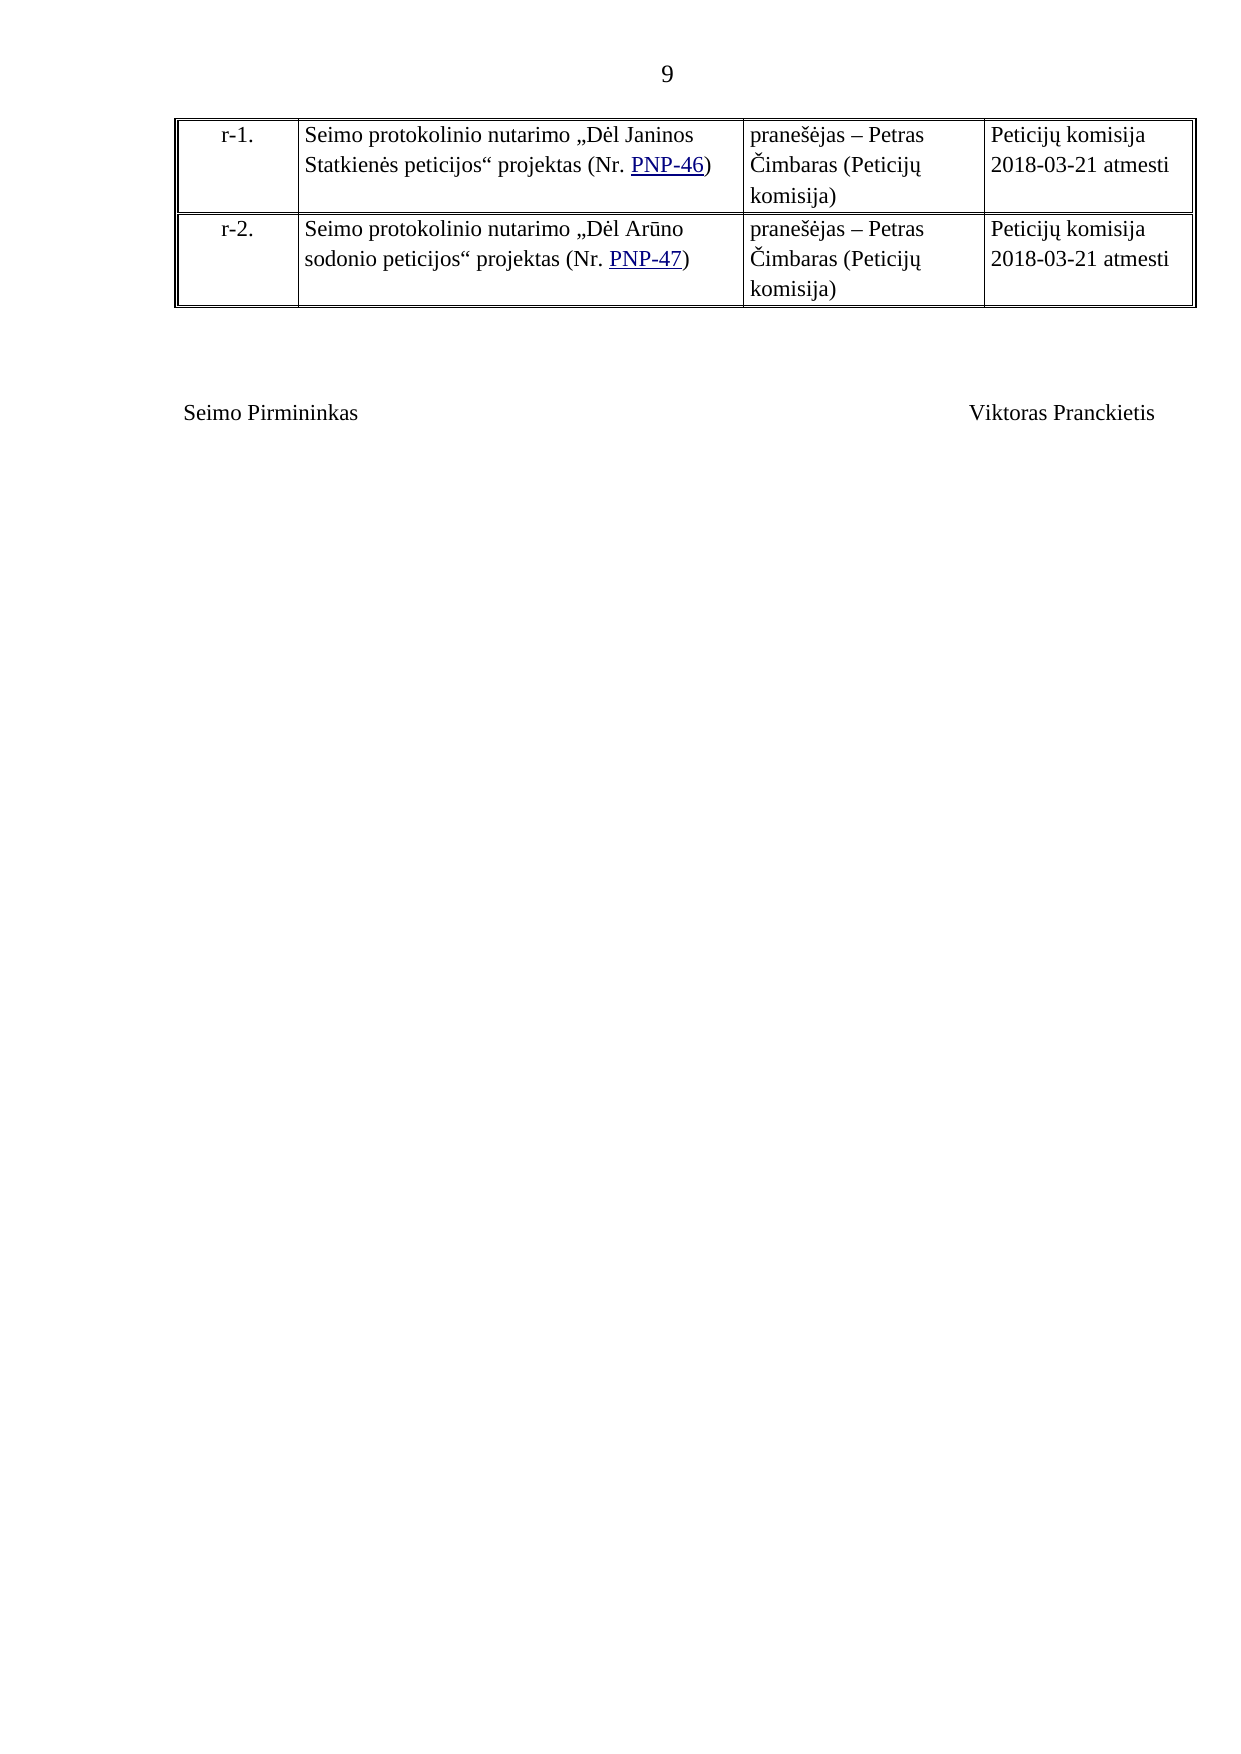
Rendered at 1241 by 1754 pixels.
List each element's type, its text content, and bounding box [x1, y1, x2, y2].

table_cell [1197, 118, 1240, 212]
table_cell Peticijų komisija 2018-03-21 atmesti [985, 121, 1192, 212]
table_cell Seimo protokolinio nutarimo „Dėl Arūno sodonio peticijos“ projektas (Nr. PNP-47) [299, 215, 743, 305]
table_cell Peticijų komisija 2018-03-21 atmesti [985, 215, 1192, 305]
table_cell pranešėjas – Petras Čimbaras (Peticijų komisija) [744, 215, 984, 305]
table_cell pranešėjas – Petras Čimbaras (Peticijų komisija) [744, 121, 984, 212]
table_cell Seimo Pirmininkas [172, 305, 530, 432]
table_cell Seimo protokolinio nutarimo „Dėl Janinos Statkienės peticijos“ projektas (Nr. PNP-46) [299, 121, 743, 212]
table_cell Viktoras Pranckietis [908, 305, 1240, 432]
table_cell r-2. [179, 215, 298, 305]
table_cell [530, 308, 907, 432]
table_cell r-1. [179, 121, 298, 212]
table_cell [1197, 212, 1240, 305]
